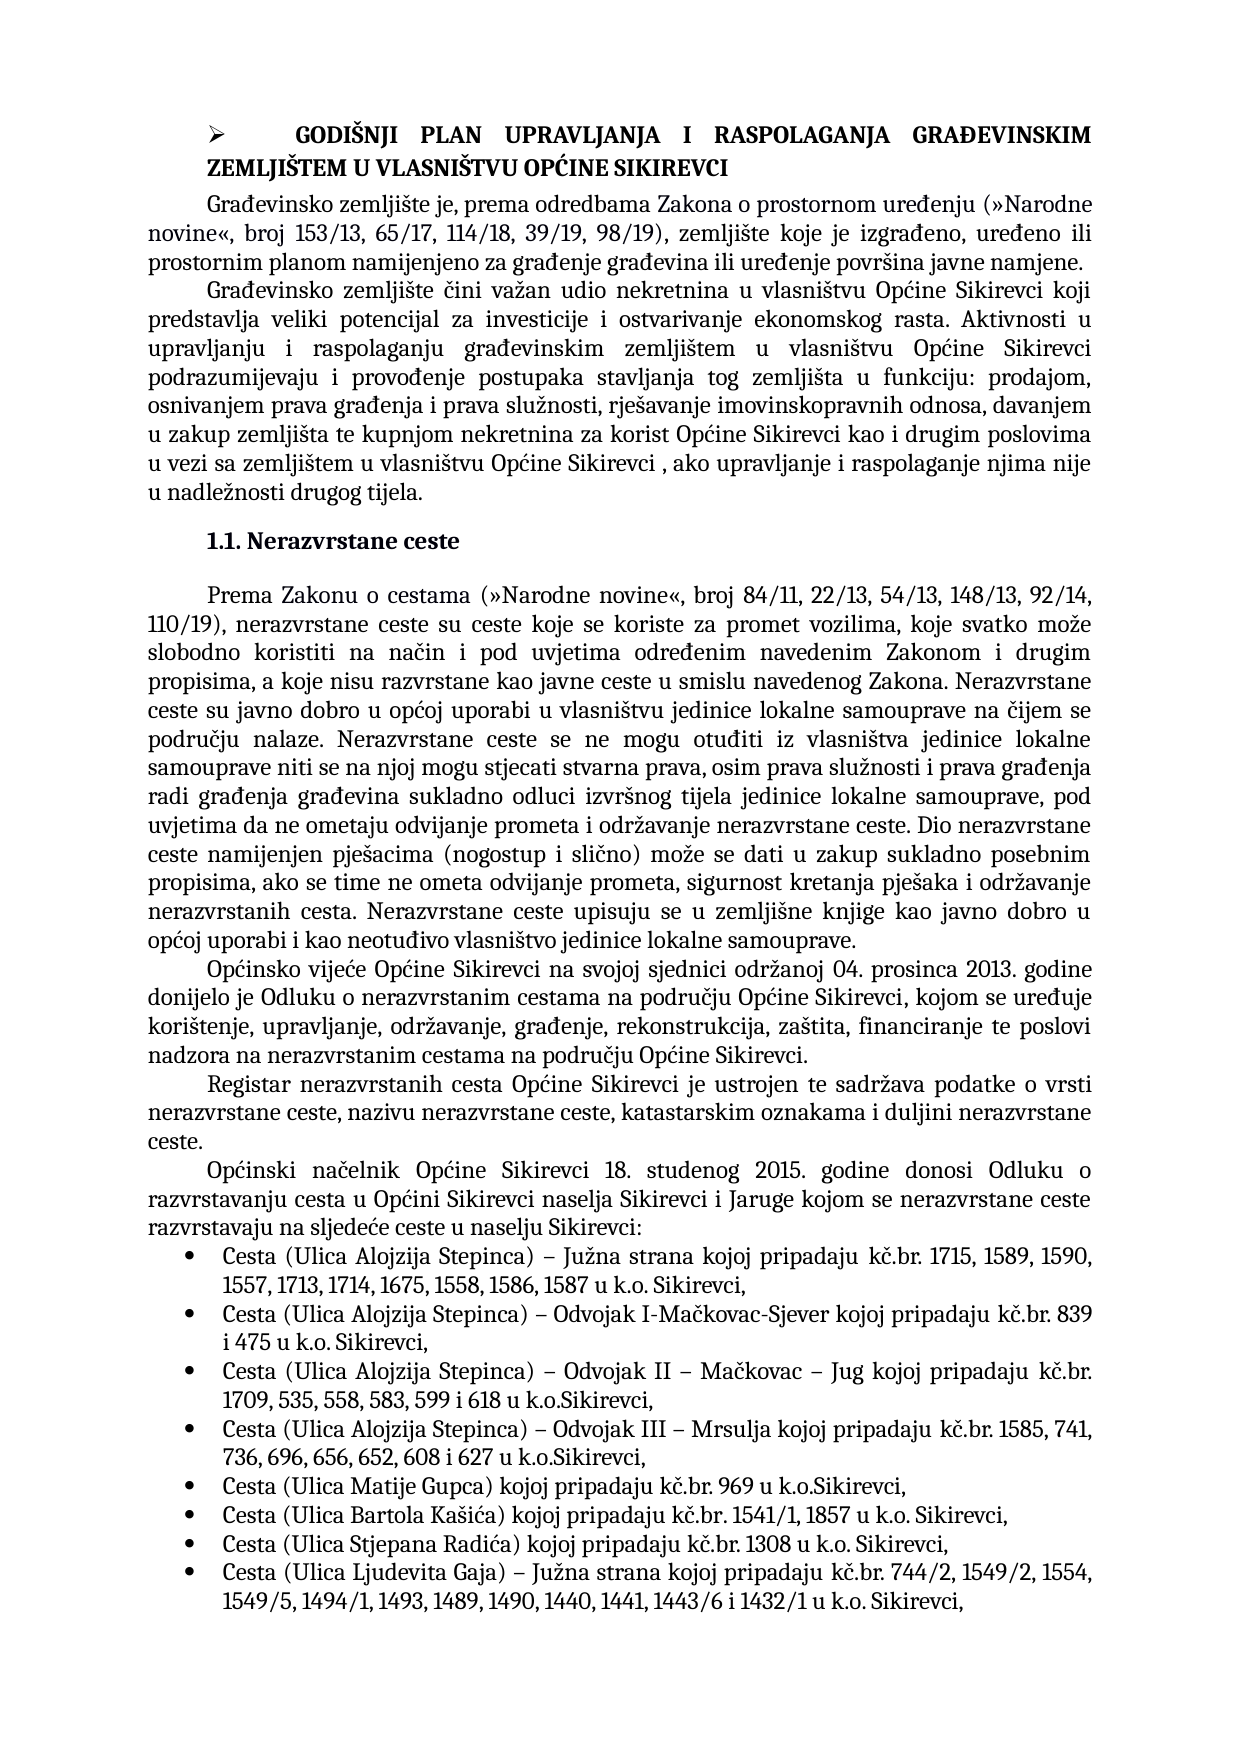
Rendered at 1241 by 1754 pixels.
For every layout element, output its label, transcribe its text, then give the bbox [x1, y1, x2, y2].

text Registar nerazvrstanih cesta Općine Sikirevci je ustrojen te sadržava podatke o vrsti nerazvrstane ceste, nazivu nerazvrstane ceste, katastarskim oznakama i duljini nerazvrstane ceste. [148, 1069, 1092, 1156]
subtitle 1.1. Nerazvrstane ceste [207, 527, 1092, 556]
text Građevinsko zemljište je, prema odredbama Zakona o prostornom uređenju (»Narodne novine«, broj 153/13, 65/17, 114/18, 39/19, 98/19), zemljište koje je izgrađeno, uređeno ili prostornim planom namijenjeno za građenje građevina ili uređenje površina javne namjene. [148, 190, 1092, 276]
list Cesta (Ulica Bartola Kašića) kojoj pripadaju kč.br. 1541/1, 1857 u k.o. Sikirevci, [185, 1501, 1092, 1529]
text Općinsko vijeće Općine Sikirevci na svojoj sjednici održanoj 04. prosinca 2013. godine donijelo je Odluku o nerazvrstanim cestama na području Općine Sikirevci, kojom se uređuje korištenje, upravljanje, održavanje, građenje, rekonstrukcija, zaštita, financiranje te poslovi nadzora na nerazvrstanim cestama na području Općine Sikirevci. [148, 954, 1092, 1069]
list Cesta (Ulica Stjepana Radića) kojoj pripadaju kč.br. 1308 u k.o. Sikirevci, [185, 1529, 1092, 1558]
list Cesta (Ulica Alojzija Stepinca) – Južna strana kojoj pripadaju kč.br. 1715, 1589, 1590, 1557, 1713, 1714, 1675, 1558, 1586, 1587 u k.o. Sikirevci, [185, 1242, 1092, 1299]
list Cesta (Ulica Alojzija Stepinca) – Odvojak III – Mrsulja kojoj pripadaju kč.br. 1585, 741, 736, 696, 656, 652, 608 i 627 u k.o.Sikirevci, [185, 1414, 1092, 1472]
list GODIŠNJI PLAN UPRAVLJANJA I RASPOLAGANJA GRAĐEVINSKIM ZEMLJIŠTEM U VLASNIŠTVU OPĆINE SIKIREVCI [207, 121, 1092, 183]
list Cesta (Ulica Matije Gupca) kojoj pripadaju kč.br. 969 u k.o.Sikirevci, [185, 1472, 1092, 1501]
text Građevinsko zemljište čini važan udio nekretnina u vlasništvu Općine Sikirevci koji predstavlja veliki potencijal za investicije i ostvarivanje ekonomskog rasta. Aktivnosti u upravljanju i raspolaganju građevinskim zemljištem u vlasništvu Općine Sikirevci podrazumijevaju i provođenje postupaka stavljanja tog zemljišta u funkciju: prodajom, osnivanjem prava građenja i prava služnosti, rješavanje imovinskopravnih odnosa, davanjem u zakup zemljišta te kupnjom nekretnina za korist Općine Sikirevci kao i drugim poslovima u vezi sa zemljištem u vlasništvu Općine Sikirevci , ako upravljanje i raspolaganje njima nije u nadležnosti drugog tijela. [148, 276, 1092, 506]
list Cesta (Ulica Alojzija Stepinca) – Odvojak I-Mačkovac-Sjever kojoj pripadaju kč.br. 839 i 475 u k.o. Sikirevci, [185, 1299, 1092, 1357]
list Cesta (Ulica Ljudevita Gaja) – Južna strana kojoj pripadaju kč.br. 744/2, 1549/2, 1554, 1549/5, 1494/1, 1493, 1489, 1490, 1440, 1441, 1443/6 i 1432/1 u k.o. Sikirevci, [185, 1558, 1092, 1616]
text Općinski načelnik Općine Sikirevci 18. studenog 2015. godine donosi Odluku o razvrstavanju cesta u Općini Sikirevci naselja Sikirevci i Jaruge kojom se nerazvrstane ceste razvrstavaju na sljedeće ceste u naselju Sikirevci: [148, 1156, 1092, 1242]
list Cesta (Ulica Alojzija Stepinca) – Odvojak II – Mačkovac – Jug kojoj pripadaju kč.br. 1709, 535, 558, 583, 599 i 618 u k.o.Sikirevci, [185, 1357, 1092, 1414]
text Prema Zakonu o cestama (»Narodne novine«, broj 84/11, 22/13, 54/13, 148/13, 92/14, 110/19), nerazvrstane ceste su ceste koje se koriste za promet vozilima, koje svatko može slobodno koristiti na način i pod uvjetima određenim navedenim Zakonom i drugim propisima, a koje nisu razvrstane kao javne ceste u smislu navedenog Zakona. Nerazvrstane ceste su javno dobro u općoj uporabi u vlasništvu jedinice lokalne samouprave na čijem se području nalaze. Nerazvrstane ceste se ne mogu otuđiti iz vlasništva jedinice lokalne samouprave niti se na njoj mogu stjecati stvarna prava, osim prava služnosti i prava građenja radi građenja građevina sukladno odluci izvršnog tijela jedinice lokalne samouprave, pod uvjetima da ne ometaju odvijanje prometa i održavanje nerazvrstane ceste. Dio nerazvrstane ceste namijenjen pješacima (nogostup i slično) može se dati u zakup sukladno posebnim propisima, ako se time ne ometa odvijanje prometa, sigurnost kretanja pješaka i održavanje nerazvrstanih cesta. Nerazvrstane ceste upisuju se u zemljišne knjige kao javno dobro u općoj uporabi i kao neotuđivo vlasništvo jedinice lokalne samouprave. [148, 581, 1092, 954]
